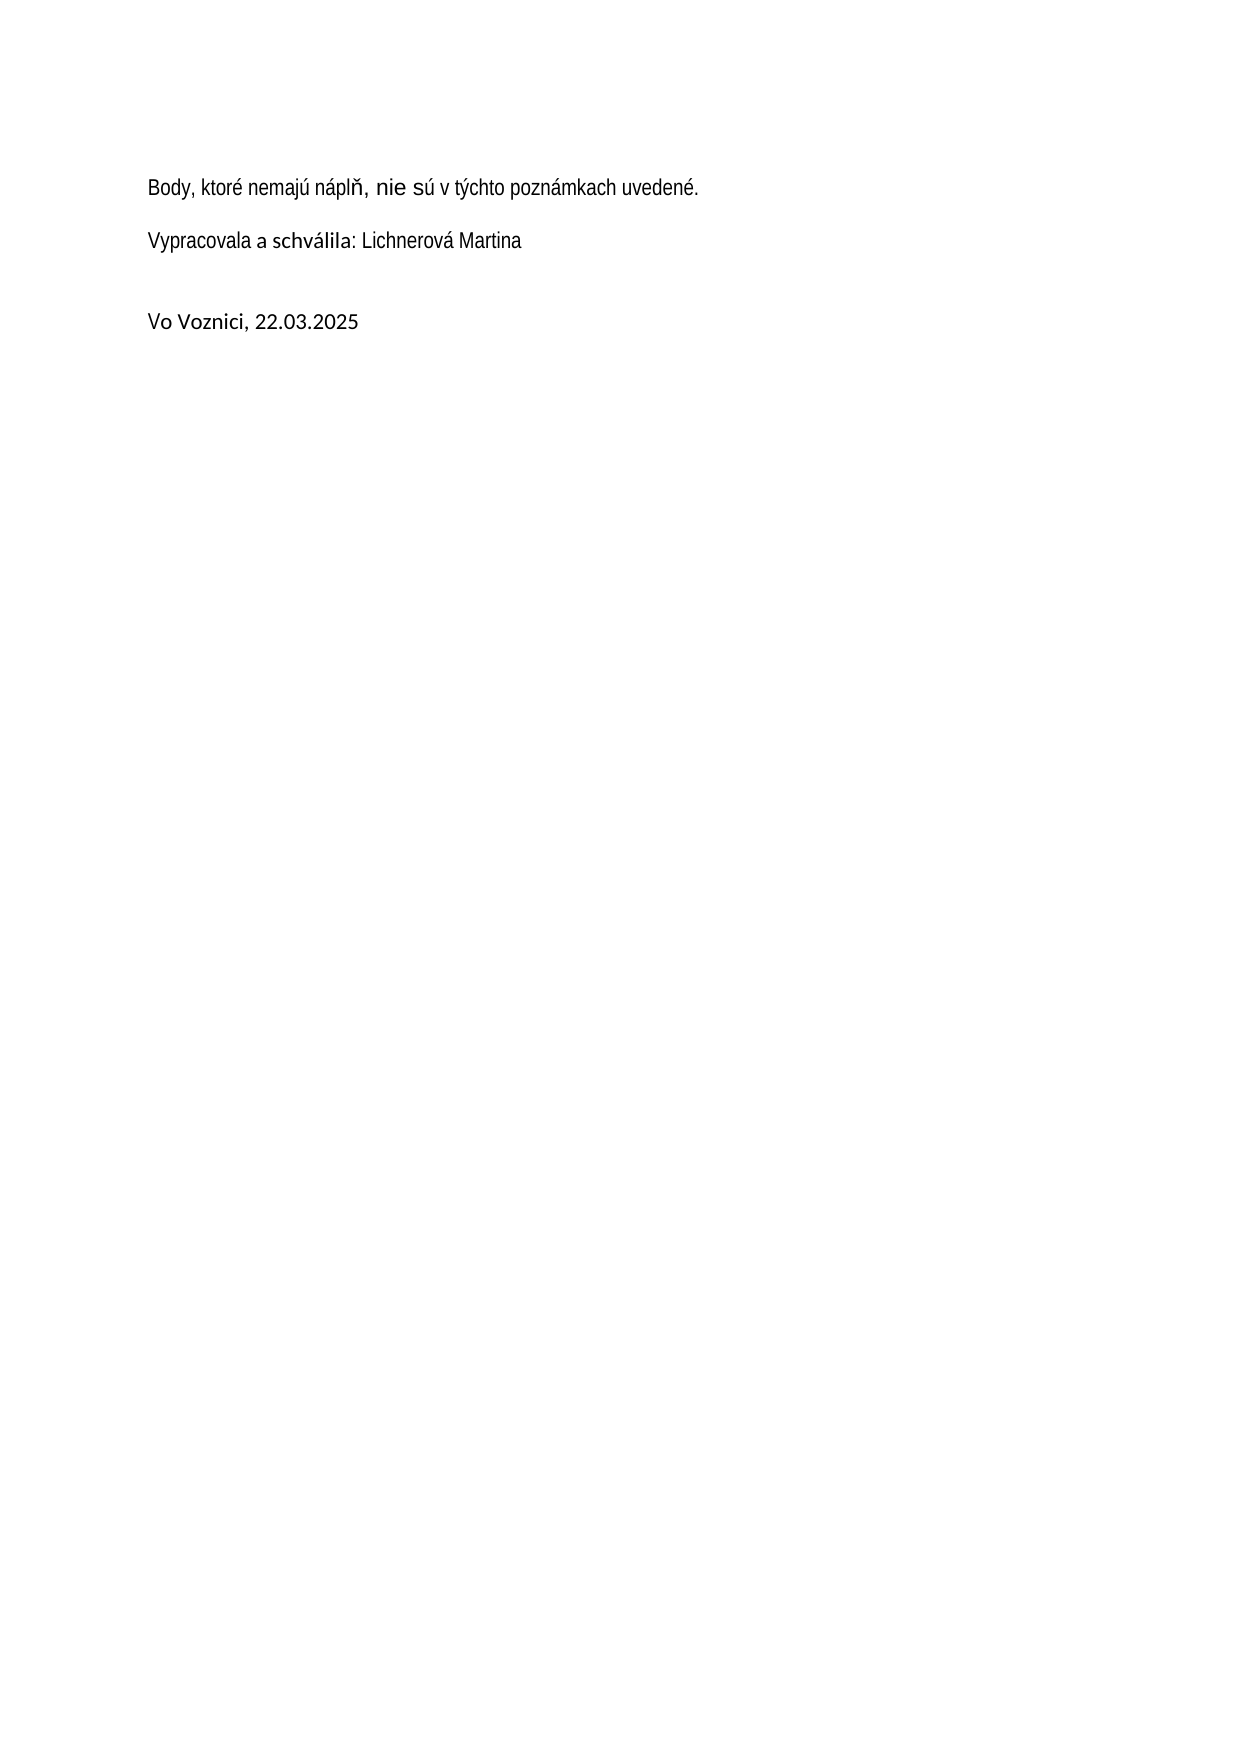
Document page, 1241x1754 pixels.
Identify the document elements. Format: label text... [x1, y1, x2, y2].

text Vypracovala a schválila: Lichnerová Martina [148, 227, 1093, 255]
text Vo Voznici, 22.03.2025 [148, 307, 1093, 335]
text Body, ktoré nemajú náplň, nie sú v týchto poznámkach uvedené. [148, 174, 1093, 200]
